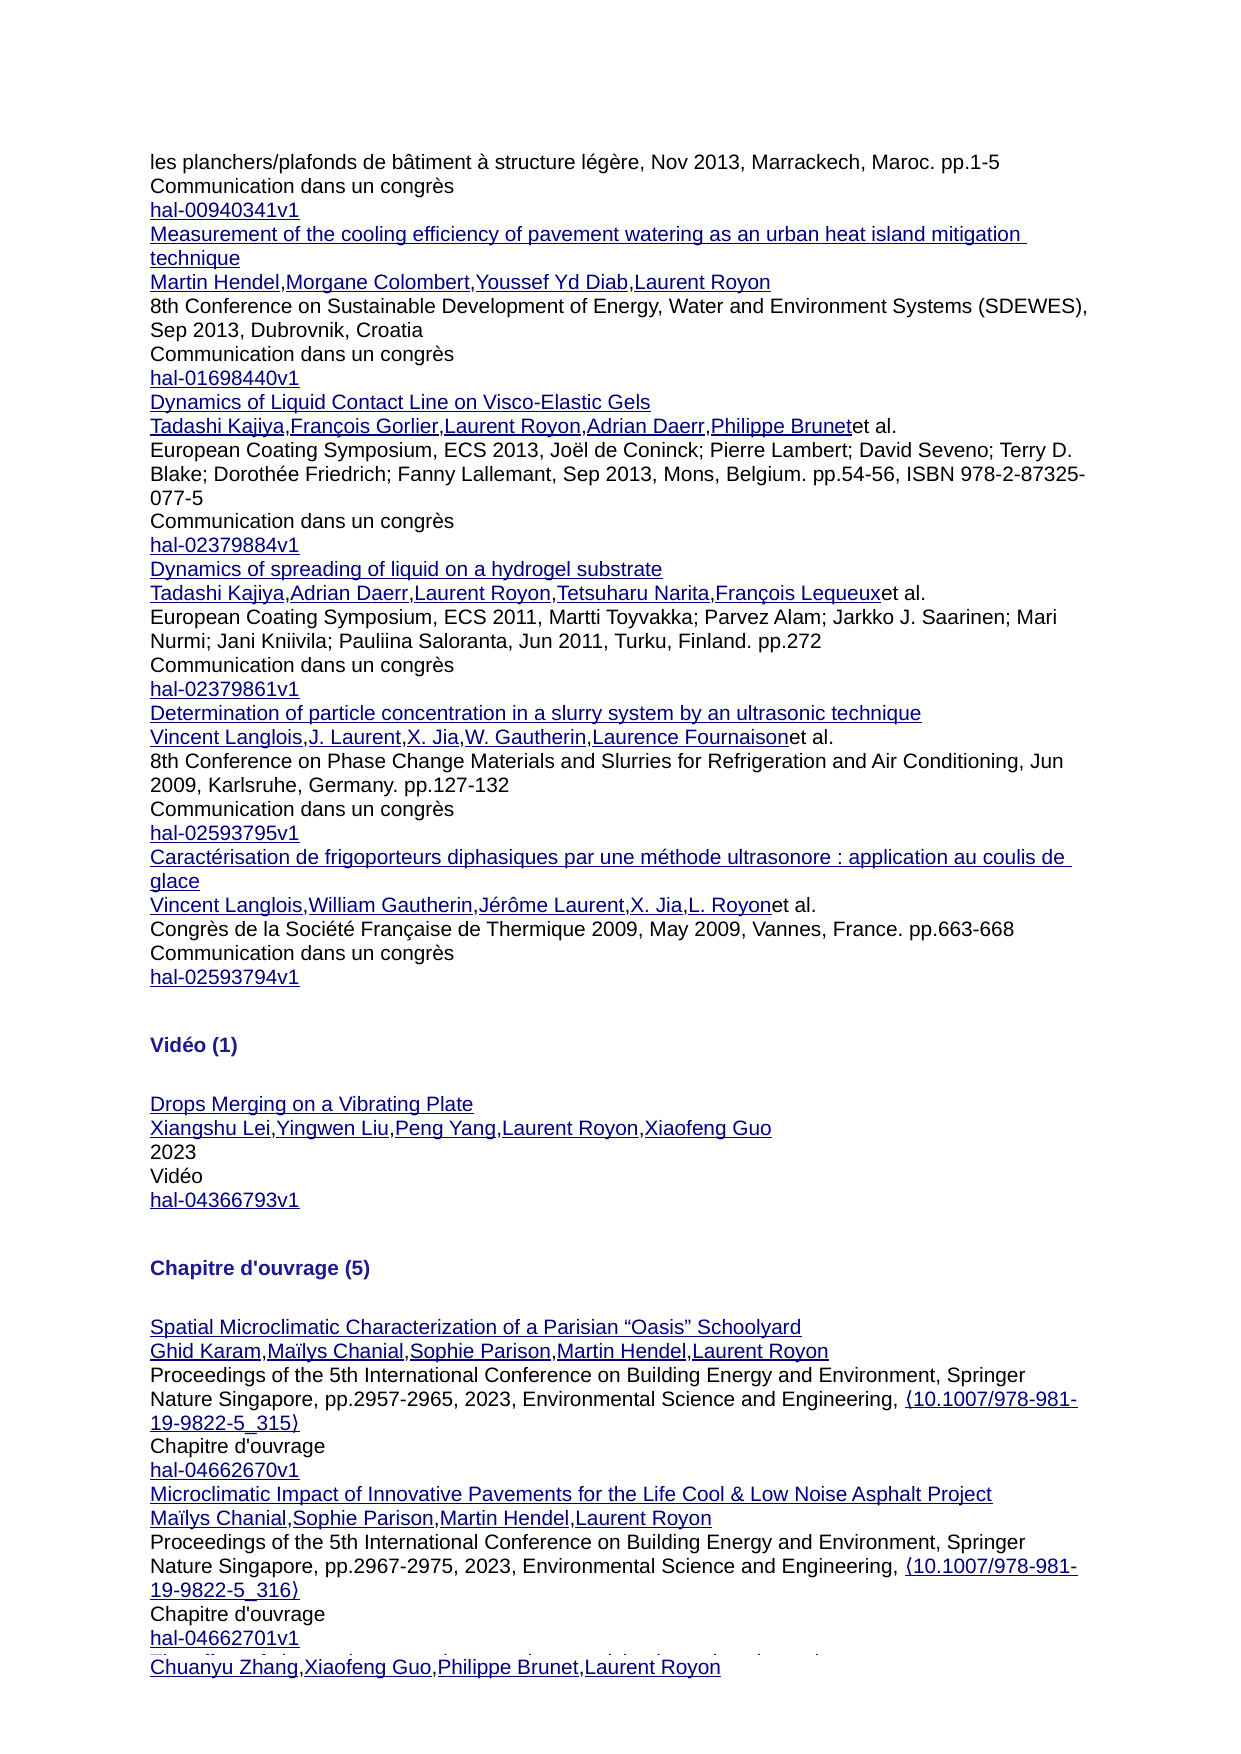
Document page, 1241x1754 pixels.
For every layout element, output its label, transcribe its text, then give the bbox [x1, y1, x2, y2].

table_cell Dynamics of Liquid Contact Line on Visco-Elastic Gels Tadashi Kajiya,François Gorlier,Laurent Royon,Adrian Daerr,Philippe Brunetet al. European Coating Symposium, ECS 2013, Joël de Coninck; Pierre Lambert; David Seveno; Terry D. Blake; Dorothée Friedrich; Fanny Lallemant, Sep 2013, Mons, Belgium. pp.54-56, ISBN 978-2-87325-077-5 Communication dans un congrès hal-02379884v1 [150, 390, 1090, 557]
table_header Spatial Microclimatic Characterization of a Parisian “Oasis” Schoolyard Ghid Karam,Maïlys Chanial,Sophie Parison,Martin Hendel,Laurent Royon Proceedings of the 5th International Conference on Building Energy and Environment, Springer Nature Singapore, pp.2957-2965, 2023, Environmental Science and Engineering, ⟨10.1007/978-981-19-9822-5_315⟩ Chapitre d'ouvrage hal-04662670v1 [150, 1315, 1090, 1482]
table_cell Dynamics of spreading of liquid on a hydrogel substrate Tadashi Kajiya,Adrian Daerr,Laurent Royon,Tetsuharu Narita,François Lequeuxet al. European Coating Symposium, ECS 2011, Martti Toyvakka; Parvez Alam; Jarkko J. Saarinen; Mari Nurmi; Jani Kniivila; Pauliina Saloranta, Jun 2011, Turku, Finland. pp.272 Communication dans un congrès hal-02379861v1 [150, 557, 1090, 701]
table_cell Microclimatic Impact of Innovative Pavements for the Life Cool & Low Noise Asphalt Project Maïlys Chanial,Sophie Parison,Martin Hendel,Laurent Royon Proceedings of the 5th International Conference on Building Energy and Environment, Springer Nature Singapore, pp.2967-2975, 2023, Environmental Science and Engineering, ⟨10.1007/978-981-19-9822-5_316⟩ Chapitre d'ouvrage hal-04662701v1 [150, 1482, 1090, 1650]
subtitle Vidéo (1) [150, 1033, 1090, 1057]
table_cell Determination of particle concentration in a slurry system by an ultrasonic technique Vincent Langlois,J. Laurent,X. Jia,W. Gautherin,Laurence Fournaisonet al. 8th Conference on Phase Change Materials and Slurries for Refrigeration and Air Conditioning, Jun 2009, Karlsruhe, Germany. pp.127-132 Communication dans un congrès hal-02593795v1 [150, 701, 1090, 845]
subtitle Chapitre d'ouvrage (5) [150, 1256, 1090, 1280]
table_cell les planchers/plafonds de bâtiment à structure légère, Nov 2013, Marrackech, Maroc. pp.1-5 Communication dans un congrès hal-00940341v1 [150, 150, 1090, 222]
table_cell The effect of sharp-edge acoustic streaming on mixing in a microchannel Chuanyu Zhang,Xiaofeng Guo,Philippe Brunet,Laurent Royon Annales de congrès SFT 2020, 2020, ⟨10.25855/SFT2020-041⟩ Chapitre d'ouvrage hal-02908146v1 [150, 1650, 1090, 1679]
table_cell Caractérisation de frigoporteurs diphasiques par une méthode ultrasonore : application au coulis de glace Vincent Langlois,William Gautherin,Jérôme Laurent,X. Jia,L. Royonet al. Congrès de la Société Française de Thermique 2009, May 2009, Vannes, France. pp.663-668 Communication dans un congrès hal-02593794v1 [150, 845, 1090, 988]
table_header Drops Merging on a Vibrating Plate Xiangshu Lei,Yingwen Liu,Peng Yang,Laurent Royon,Xiaofeng Guo 2023 Vidéo hal-04366793v1 [150, 1092, 1090, 1211]
table_cell Measurement of the cooling efficiency of pavement watering as an urban heat island mitigation technique Martin Hendel,Morgane Colombert,Youssef Yd Diab,Laurent Royon 8th Conference on Sustainable Development of Energy, Water and Environment Systems (SDEWES), Sep 2013, Dubrovnik, Croatia Communication dans un congrès hal-01698440v1 [150, 222, 1090, 389]
